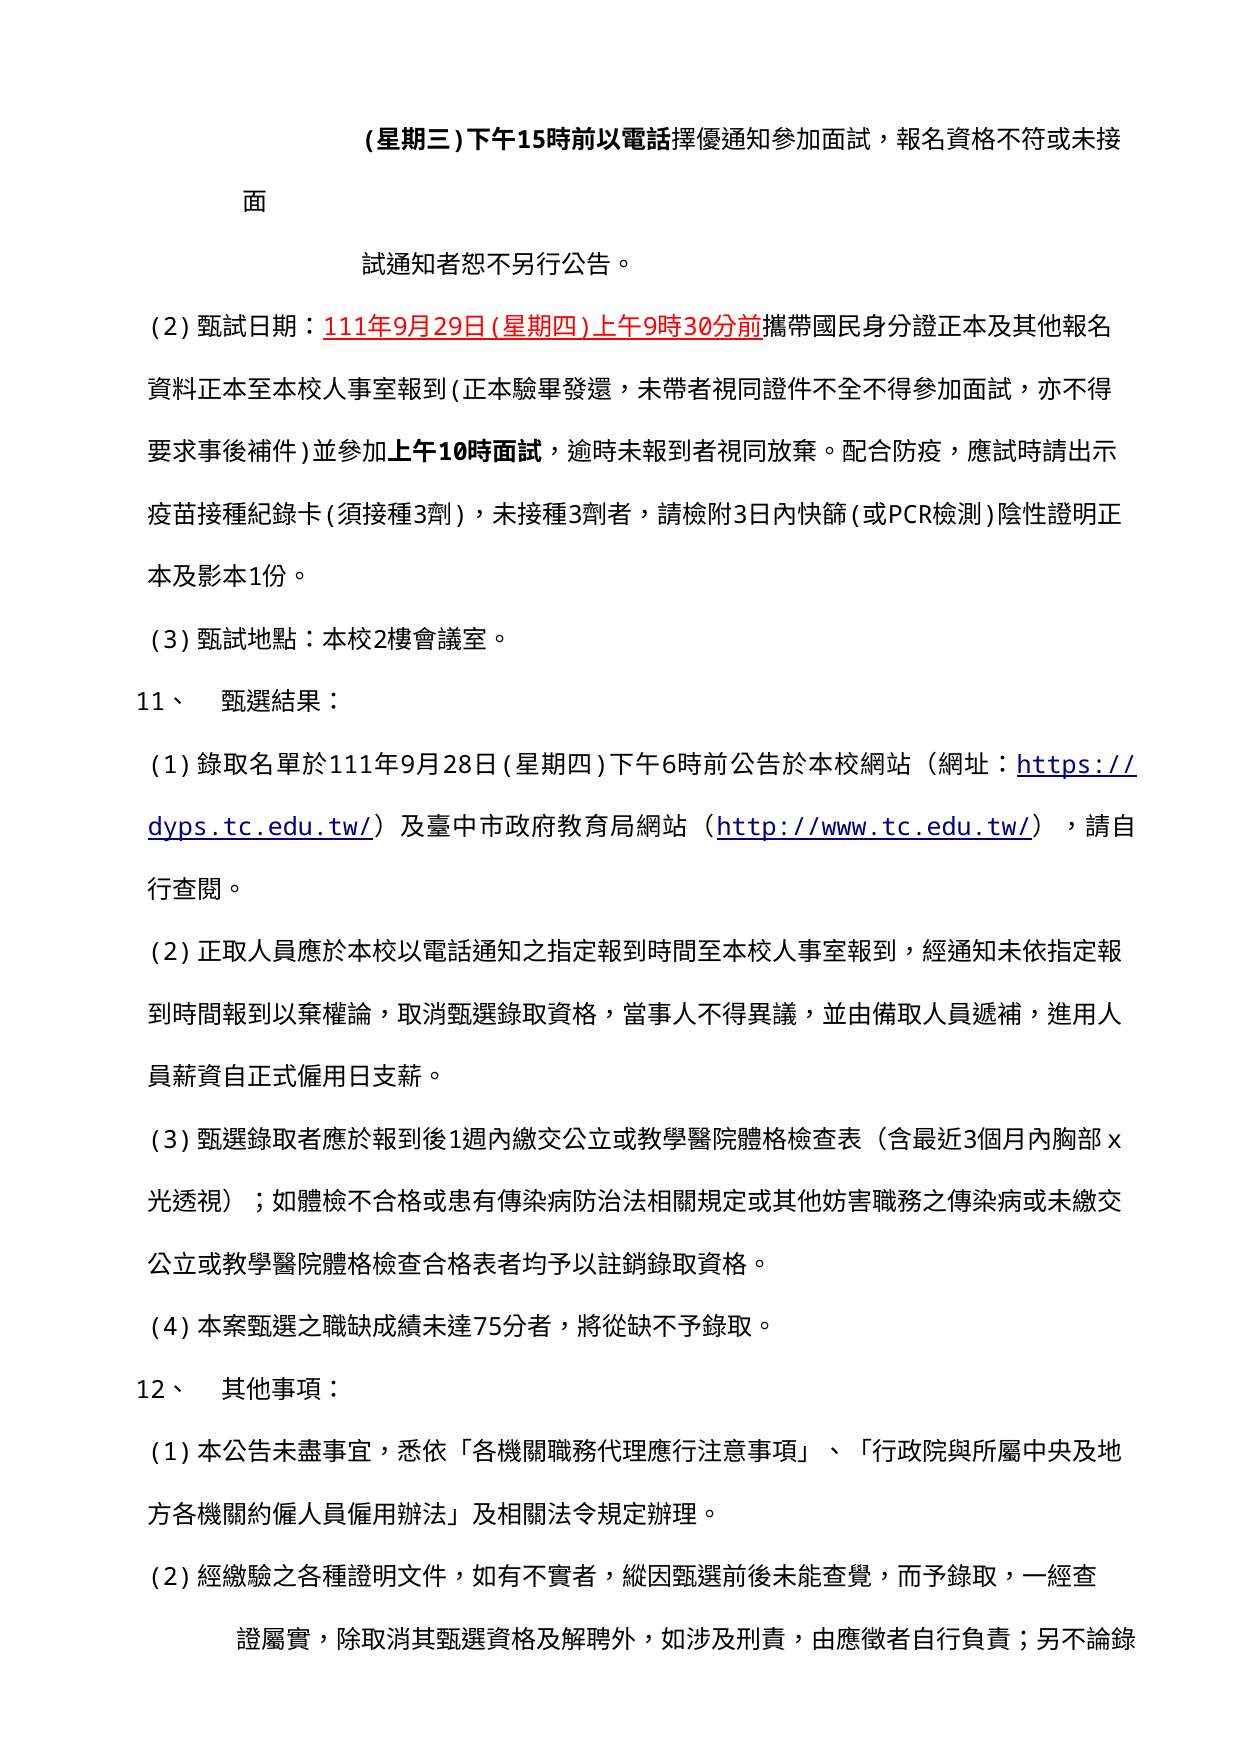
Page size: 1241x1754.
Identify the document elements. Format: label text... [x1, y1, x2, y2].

text 證屬實，除取消其甄選資格及解聘外，如涉及刑責，由應徵者自行負責；另不論錄 [236, 1596, 1137, 1658]
list 甄試地點：本校2樓會議室。 [148, 596, 1137, 658]
list 本公告未盡事宜，悉依「各機關職務代理應行注意事項」、「行政院與所屬中央及地方各機關約僱人員僱用辦法」及相關法令規定辦理。 [148, 1408, 1137, 1533]
list 甄選錄取者應於報到後1週內繳交公立或教學醫院體格檢查表（含最近3個月內胸部ｘ光透視）；如體檢不合格或患有傳染病防治法相關規定或其他妨害職務之傳染病或未繳交公立或教學醫院體格檢查合格表者均予以註銷錄取資格。 [148, 1096, 1137, 1283]
list 本案甄選之職缺成績未達75分者，將從缺不予錄取。 [148, 1283, 1137, 1346]
list 正取人員應於本校以電話通知之指定報到時間至本校人事室報到，經通知未依指定報到時間報到以棄權論，取消甄選錄取資格，當事人不得異議，並由備取人員遞補，進用人員薪資自正式僱用日支薪。 [148, 908, 1137, 1096]
list 甄選結果： [135, 658, 1137, 721]
list 其他事項： [135, 1346, 1137, 1408]
list 錄取名單於111年9月28日(星期四)下午6時前公告於本校網站（網址：https://dyps.tc.edu.tw/）及臺中市政府教育局網站（http://www.tc.edu.tw/），請自行查閱。 [148, 721, 1137, 908]
text (星期三)下午15時前以電話擇優通知參加面試，報名資格不符或未接面 [242, 96, 1137, 221]
text 試通知者恕不另行公告。 [242, 221, 1137, 283]
list 經繳驗之各種證明文件，如有不實者，縱因甄選前後未能查覺，而予錄取，一經查 [148, 1533, 1137, 1596]
list 甄試日期：111年9月29日(星期四)上午9時30分前攜帶國民身分證正本及其他報名資料正本至本校人事室報到(正本驗畢發還，未帶者視同證件不全不得參加面試，亦不得要求事後補件)並參加上午10時面試，逾時未報到者視同放棄。配合防疫，應試時請出示疫苗接種紀錄卡(須接種3劑)，未接種3劑者，請檢附3日內快篩(或PCR檢測)陰性證明正本及影本1份。 [148, 283, 1137, 596]
